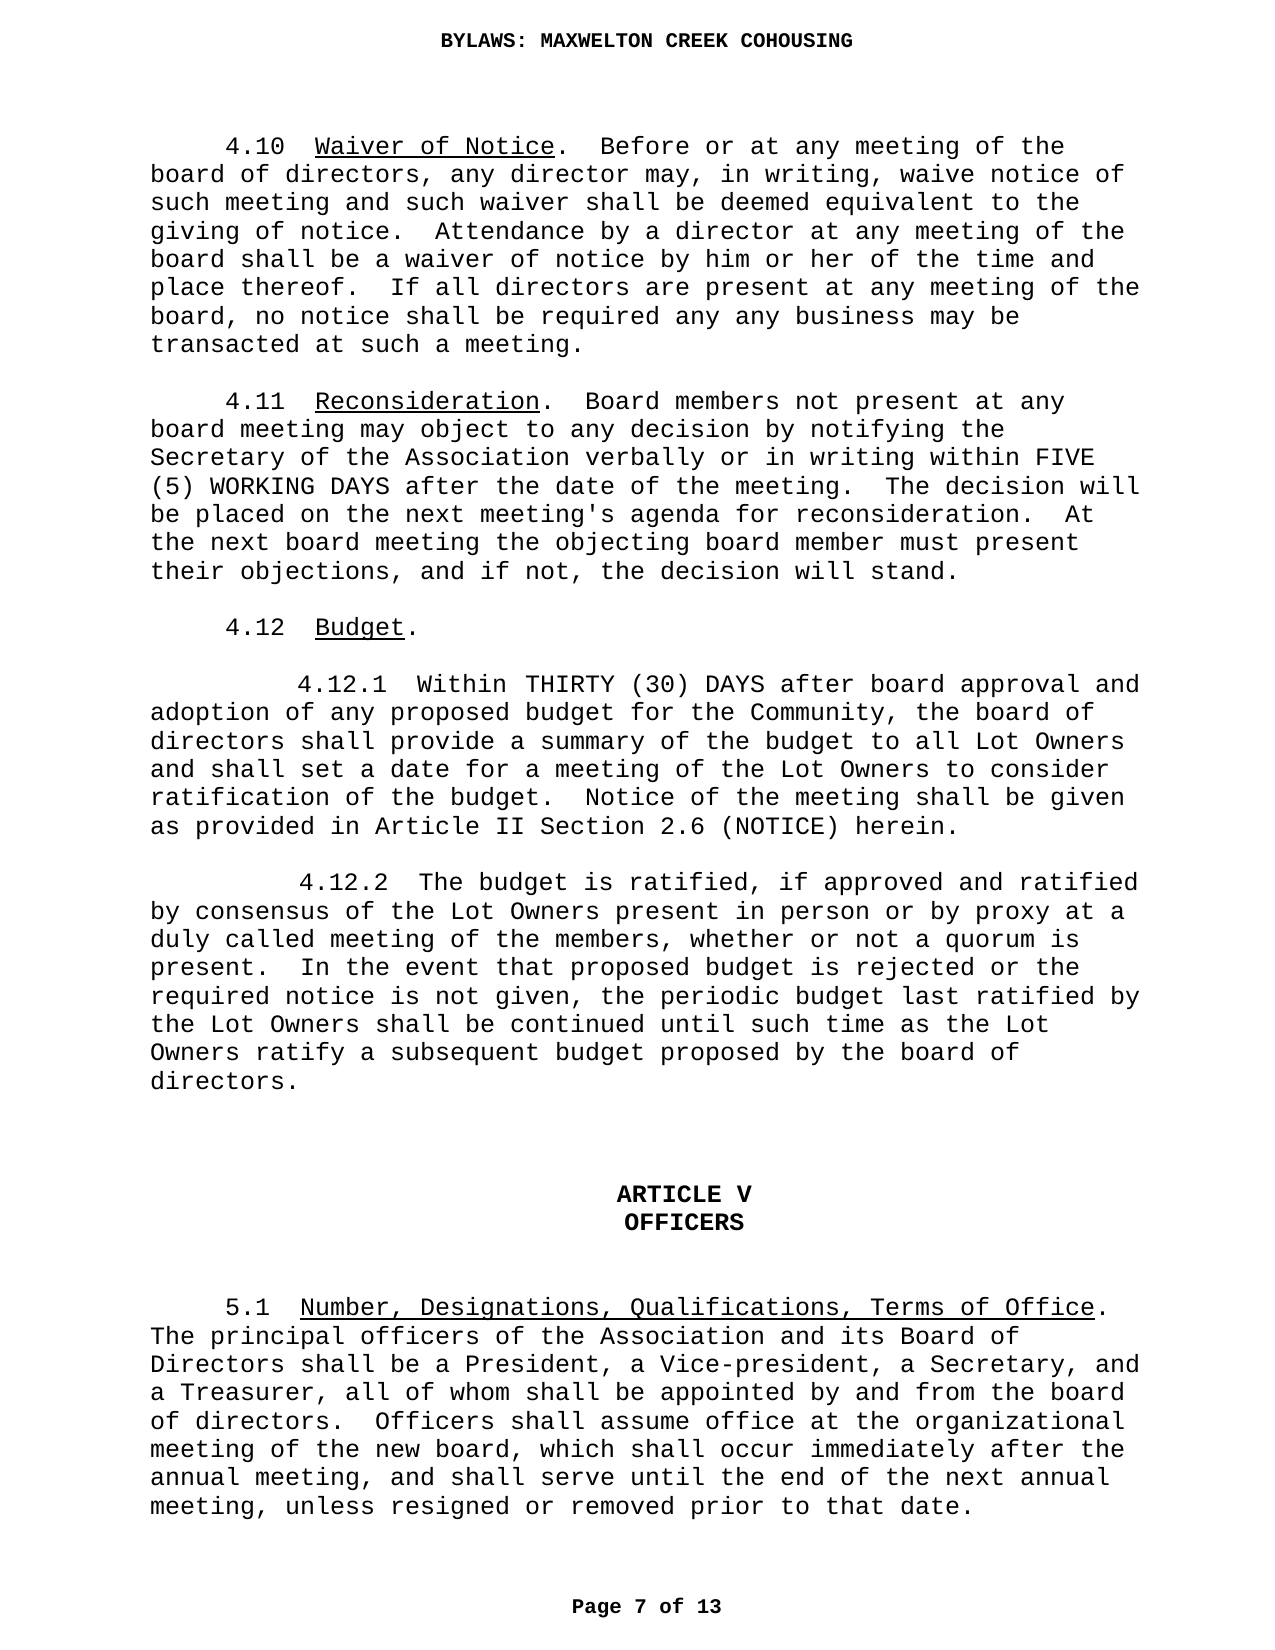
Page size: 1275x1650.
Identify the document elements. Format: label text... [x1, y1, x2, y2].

text ARTICLE V [150, 1182, 1143, 1210]
text 4.12.1 Within THIRTY (30) DAYS after board approval and adoption of any proposed budget for the Community, the board of directors shall provide a summary of the budget to all Lot Owners and shall set a date for a meeting of the Lot Owners to consider ratification of the budget. Notice of the meeting shall be given as provided in Article II Section 2.6 (NOTICE) herein. [150, 672, 1143, 842]
text 4.11 Reconsideration. Board members not present at any board meeting may object to any decision by notifying the Secretary of the Association verbally or in writing within FIVE (5) WORKING DAYS after the date of the meeting. The decision will be placed on the next meeting's agenda for reconsideration. At the next board meeting the objecting board member must present their objections, and if not, the decision will stand. [150, 388, 1143, 587]
text 4.12.2 The budget is ratified, if approved and ratified by consensus of the Lot Owners present in person or by proxy at a duly called meeting of the members, whether or not a quorum is present. In the event that proposed budget is rejected or the required notice is not given, the periodic budget last ratified by the Lot Owners shall be continued until such time as the Lot Owners ratify a subsequent budget proposed by the board of directors. [150, 870, 1143, 1097]
text 4.10 Waiver of Notice. Before or at any meeting of the board of directors, any director may, in writing, waive notice of such meeting and such waiver shall be deemed equivalent to the giving of notice. Attendance by a director at any meeting of the board shall be a waiver of notice by him or her of the time and place thereof. If all directors are present at any meeting of the board, no notice shall be required any any business may be transacted at such a meeting. [150, 133, 1143, 360]
text 4.12 Budget. [150, 615, 1143, 643]
text OFFICERS [150, 1210, 1143, 1238]
text 5.1 Number, Designations, Qualifications, Terms of Office. The principal officers of the Association and its Board of Directors shall be a President, a Vice-president, a Secretary, and a Treasurer, all of whom shall be appointed by and from the board of directors. Officers shall assume office at the organizational meeting of the new board, which shall occur immediately after the annual meeting, and shall serve until the end of the next annual meeting, unless resigned or removed prior to that date. [150, 1295, 1143, 1522]
